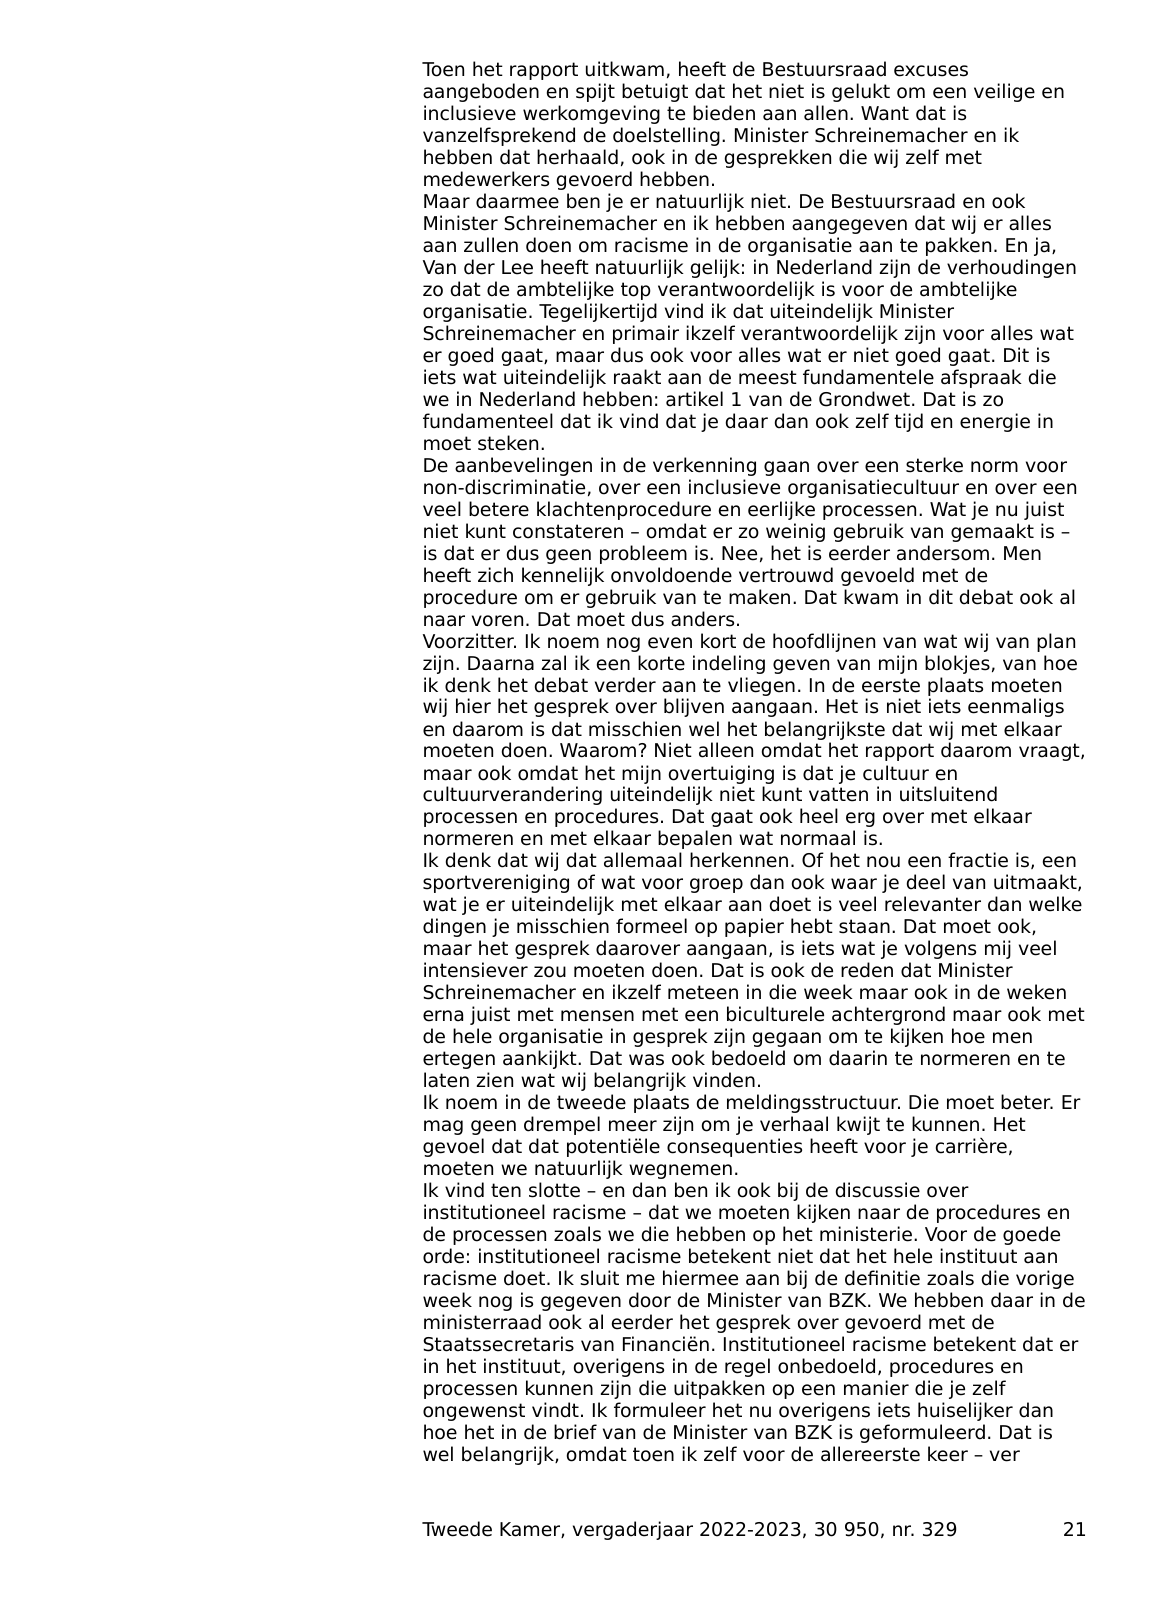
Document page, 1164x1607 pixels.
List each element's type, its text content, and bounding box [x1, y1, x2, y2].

text Voorzitter. Ik noem nog even kort de hoofdlijnen van wat wij van plan zijn. Daarna zal ik een korte indeling geven van mijn blokjes, van hoe ik denk het debat verder aan te vliegen. In de eerste plaats moeten wij hier het gesprek over blijven aangaan. Het is niet iets eenmaligs en daarom is dat misschien wel het belangrijkste dat wij met elkaar moeten doen. Waarom? Niet alleen omdat het rapport daarom vraagt, maar ook omdat het mijn overtuiging is dat je cultuur en cultuurverandering uiteindelijk niet kunt vatten in uitsluitend processen en procedures. Dat gaat ook heel erg over met elkaar normeren en met elkaar bepalen wat normaal is. [422, 631, 1087, 850]
text De aanbevelingen in de verkenning gaan over een sterke norm voor non-discriminatie, over een inclusieve organisatiecultuur en over een veel betere klachtenprocedure en eerlijke processen. Wat je nu juist niet kunt constateren – omdat er zo weinig gebruik van gemaakt is – is dat er dus geen probleem is. Nee, het is eerder andersom. Men heeft zich kennelijk onvoldoende vertrouwd gevoeld met de procedure om er gebruik van te maken. Dat kwam in dit debat ook al naar voren. Dat moet dus anders. [422, 455, 1087, 631]
text Maar daarmee ben je er natuurlijk niet. De Bestuursraad en ook Minister Schreinemacher en ik hebben aangegeven dat wij er alles aan zullen doen om racisme in de organisatie aan te pakken. En ja, Van der Lee heeft natuurlijk gelijk: in Nederland zijn de verhoudingen zo dat de ambtelijke top verantwoordelijk is voor de ambtelijke organisatie. Tegelijkertijd vind ik dat uiteindelijk Minister Schreinemacher en primair ikzelf verantwoordelijk zijn voor alles wat er goed gaat, maar dus ook voor alles wat er niet goed gaat. Dit is iets wat uiteindelijk raakt aan de meest fundamentele afspraak die we in Nederland hebben: artikel 1 van de Grondwet. Dat is zo fundamenteel dat ik vind dat je daar dan ook zelf tijd en energie in moet steken. [422, 191, 1087, 455]
text Toen het rapport uitkwam, heeft de Bestuursraad excuses aangeboden en spijt betuigt dat het niet is gelukt om een veilige en inclusieve werkomgeving te bieden aan allen. Want dat is vanzelfsprekend de doelstelling. Minister Schreinemacher en ik hebben dat herhaald, ook in de gesprekken die wij zelf met medewerkers gevoerd hebben. [422, 59, 1087, 191]
text Ik vind ten slotte – en dan ben ik ook bij de discussie over institutioneel racisme – dat we moeten kijken naar de procedures en de processen zoals we die hebben op het ministerie. Voor de goede orde: institutioneel racisme betekent niet dat het hele instituut aan racisme doet. Ik sluit me hiermee aan bij de definitie zoals die vorige week nog is gegeven door de Minister van BZK. We hebben daar in de ministerraad ook al eerder het gesprek over gevoerd met de Staatssecretaris van Financiën. Institutioneel racisme betekent dat er in het instituut, overigens in de regel onbedoeld, procedures en processen kunnen zijn die uitpakken op een manier die je zelf ongewenst vindt. Ik formuleer het nu overigens iets huiselijker dan hoe het in de brief van de Minister van BZK is geformuleerd. Dat is wel belangrijk, omdat toen ik zelf voor de allereerste keer – ver [422, 1180, 1087, 1466]
text Ik noem in de tweede plaats de meldingsstructuur. Die moet beter. Er mag geen drempel meer zijn om je verhaal kwijt te kunnen. Het gevoel dat dat potentiële consequenties heeft voor je carrière, moeten we natuurlijk wegnemen. [422, 1092, 1087, 1180]
text Ik denk dat wij dat allemaal herkennen. Of het nou een fractie is, een sportvereniging of wat voor groep dan ook waar je deel van uitmaakt, wat je er uiteindelijk met elkaar aan doet is veel relevanter dan welke dingen je misschien formeel op papier hebt staan. Dat moet ook, maar het gesprek daarover aangaan, is iets wat je volgens mij veel intensiever zou moeten doen. Dat is ook de reden dat Minister Schreinemacher en ikzelf meteen in die week maar ook in de weken erna juist met mensen met een biculturele achtergrond maar ook met de hele organisatie in gesprek zijn gegaan om te kijken hoe men ertegen aankijkt. Dat was ook bedoeld om daarin te normeren en te laten zien wat wij belangrijk vinden. [422, 850, 1087, 1092]
